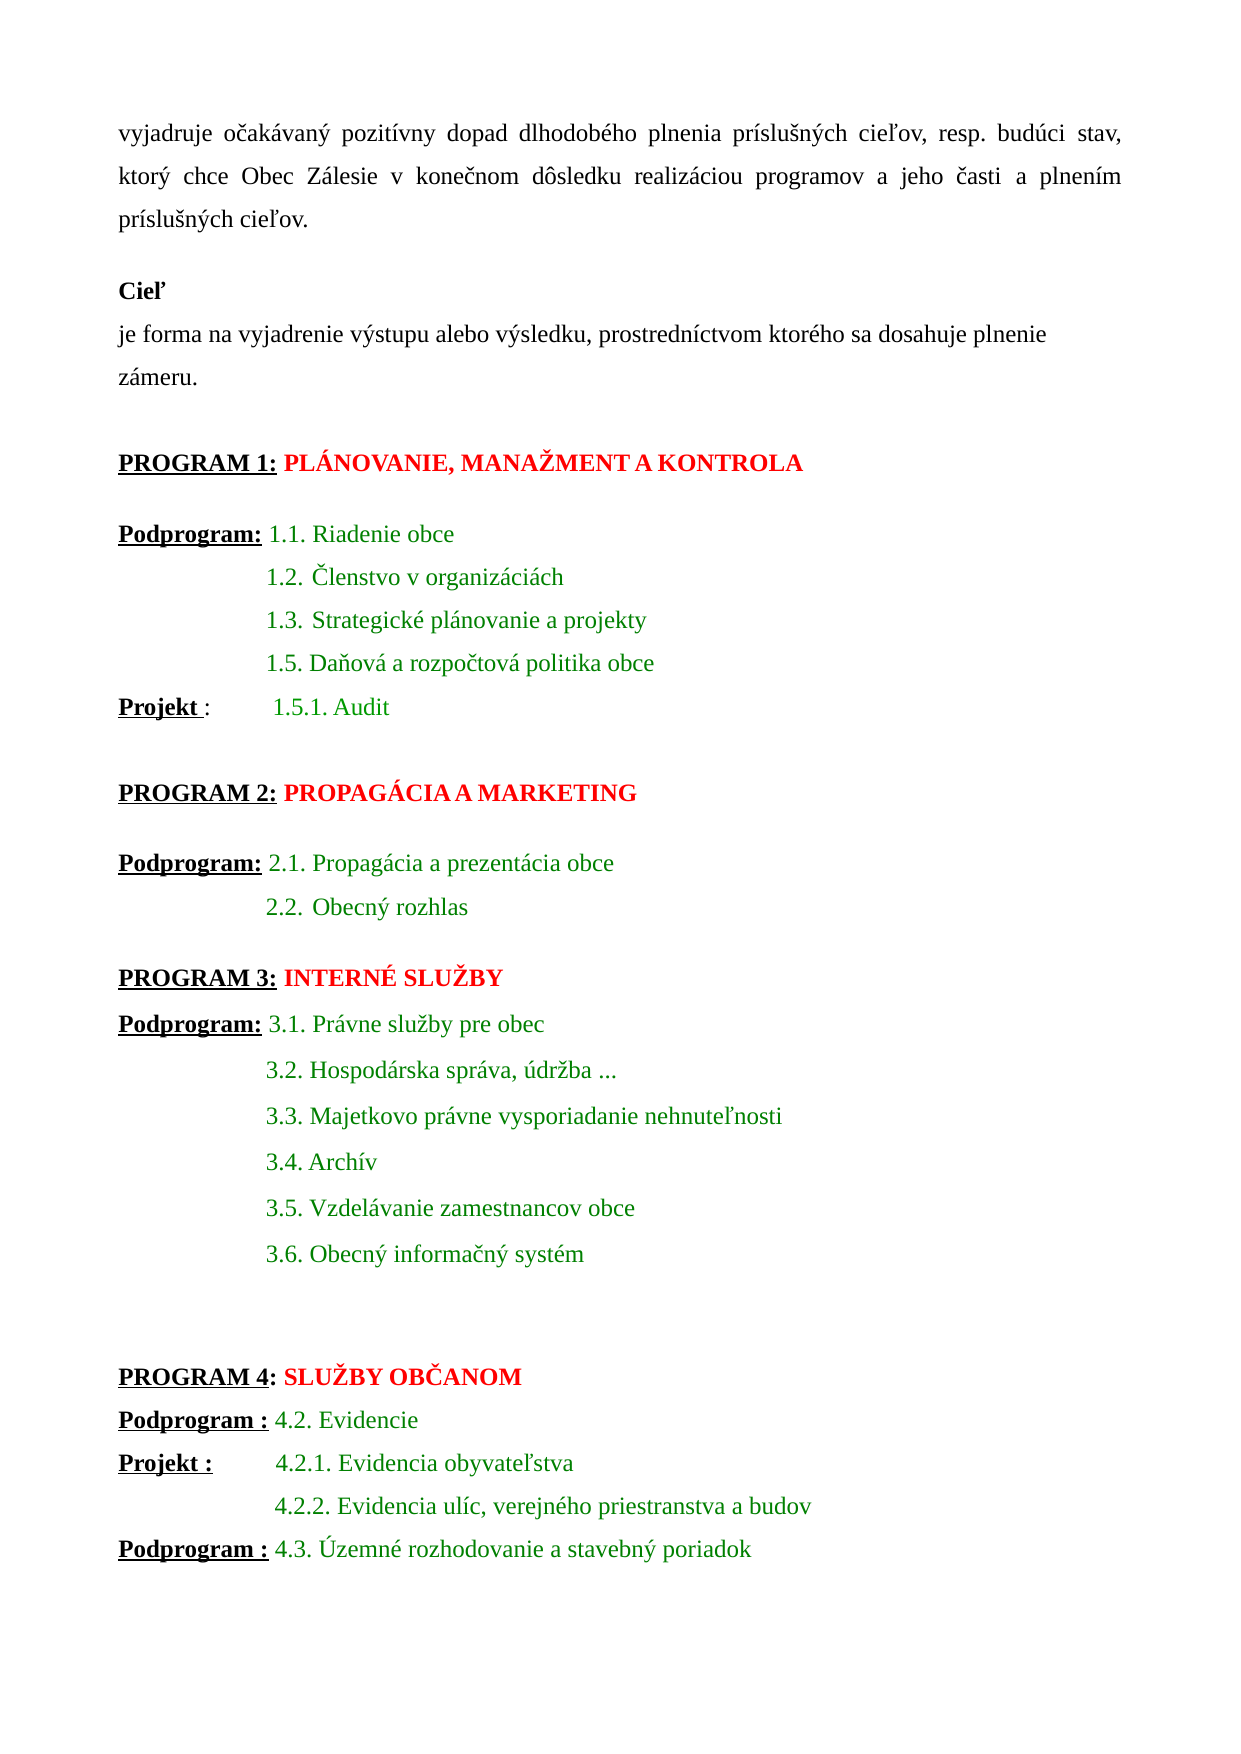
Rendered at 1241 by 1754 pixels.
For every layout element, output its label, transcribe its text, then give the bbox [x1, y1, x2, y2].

text PROGRAM 1: PLÁNOVANIE, MANAŽMENT A KONTROLA [118, 448, 1122, 477]
text je forma na vyjadrenie výstupu alebo výsledku, prostredníctvom ktorého sa dosahuje plnenie [118, 319, 1122, 348]
text Podprogram : 4.2. Evidencie [118, 1405, 1122, 1434]
text PROGRAM 4: SLUŽBY OBČANOM [118, 1362, 1122, 1391]
text Podprogram: 2.1. Propagácia a prezentácia obce [118, 848, 1122, 877]
text Podprogram: 3.1. Právne služby pre obec [118, 1009, 1122, 1038]
text 3.4. Archív [192, 1147, 1122, 1176]
text Podprogram: 1.1. Riadenie obce [118, 519, 1122, 548]
list Obecný rozhlas [266, 892, 1122, 920]
text zámeru. [118, 362, 1122, 391]
list Strategické plánovanie a projekty [266, 605, 1122, 634]
text 3.6. Obecný informačný systém [192, 1239, 1122, 1268]
text 3.3. Majetkovo právne vysporiadanie nehnuteľnosti [192, 1101, 1122, 1130]
text 3.2. Hospodárska správa, údržba ... [192, 1055, 1122, 1084]
text Projekt : 1.5.1. Audit [118, 692, 1122, 720]
text PROGRAM 3: INTERNÉ SLUŽBY [118, 963, 1122, 992]
text 3.5. Vzdelávanie zamestnancov obce [192, 1193, 1122, 1222]
text 1.5. Daňová a rozpočtová politika obce [118, 648, 1122, 677]
text 4.2.2. Evidencia ulíc, verejného priestranstva a budov [118, 1491, 1122, 1520]
text Projekt : 4.2.1. Evidencia obyvateľstva [118, 1448, 1122, 1477]
list Členstvo v organizáciách [118, 562, 1122, 591]
text Cieľ [118, 276, 1122, 305]
text PROGRAM 2: PROPAGÁCIA A MARKETING [118, 778, 1122, 807]
text Podprogram : 4.3. Územné rozhodovanie a stavebný poriadok [118, 1534, 1122, 1563]
text vyjadruje očakávaný pozitívny dopad dlhodobého plnenia príslušných cieľov, resp. budúci stav, ktorý chce Obec Zálesie v konečnom dôsledku realizáciou programov a jeho časti a plnením príslušných cieľov. [118, 118, 1122, 233]
